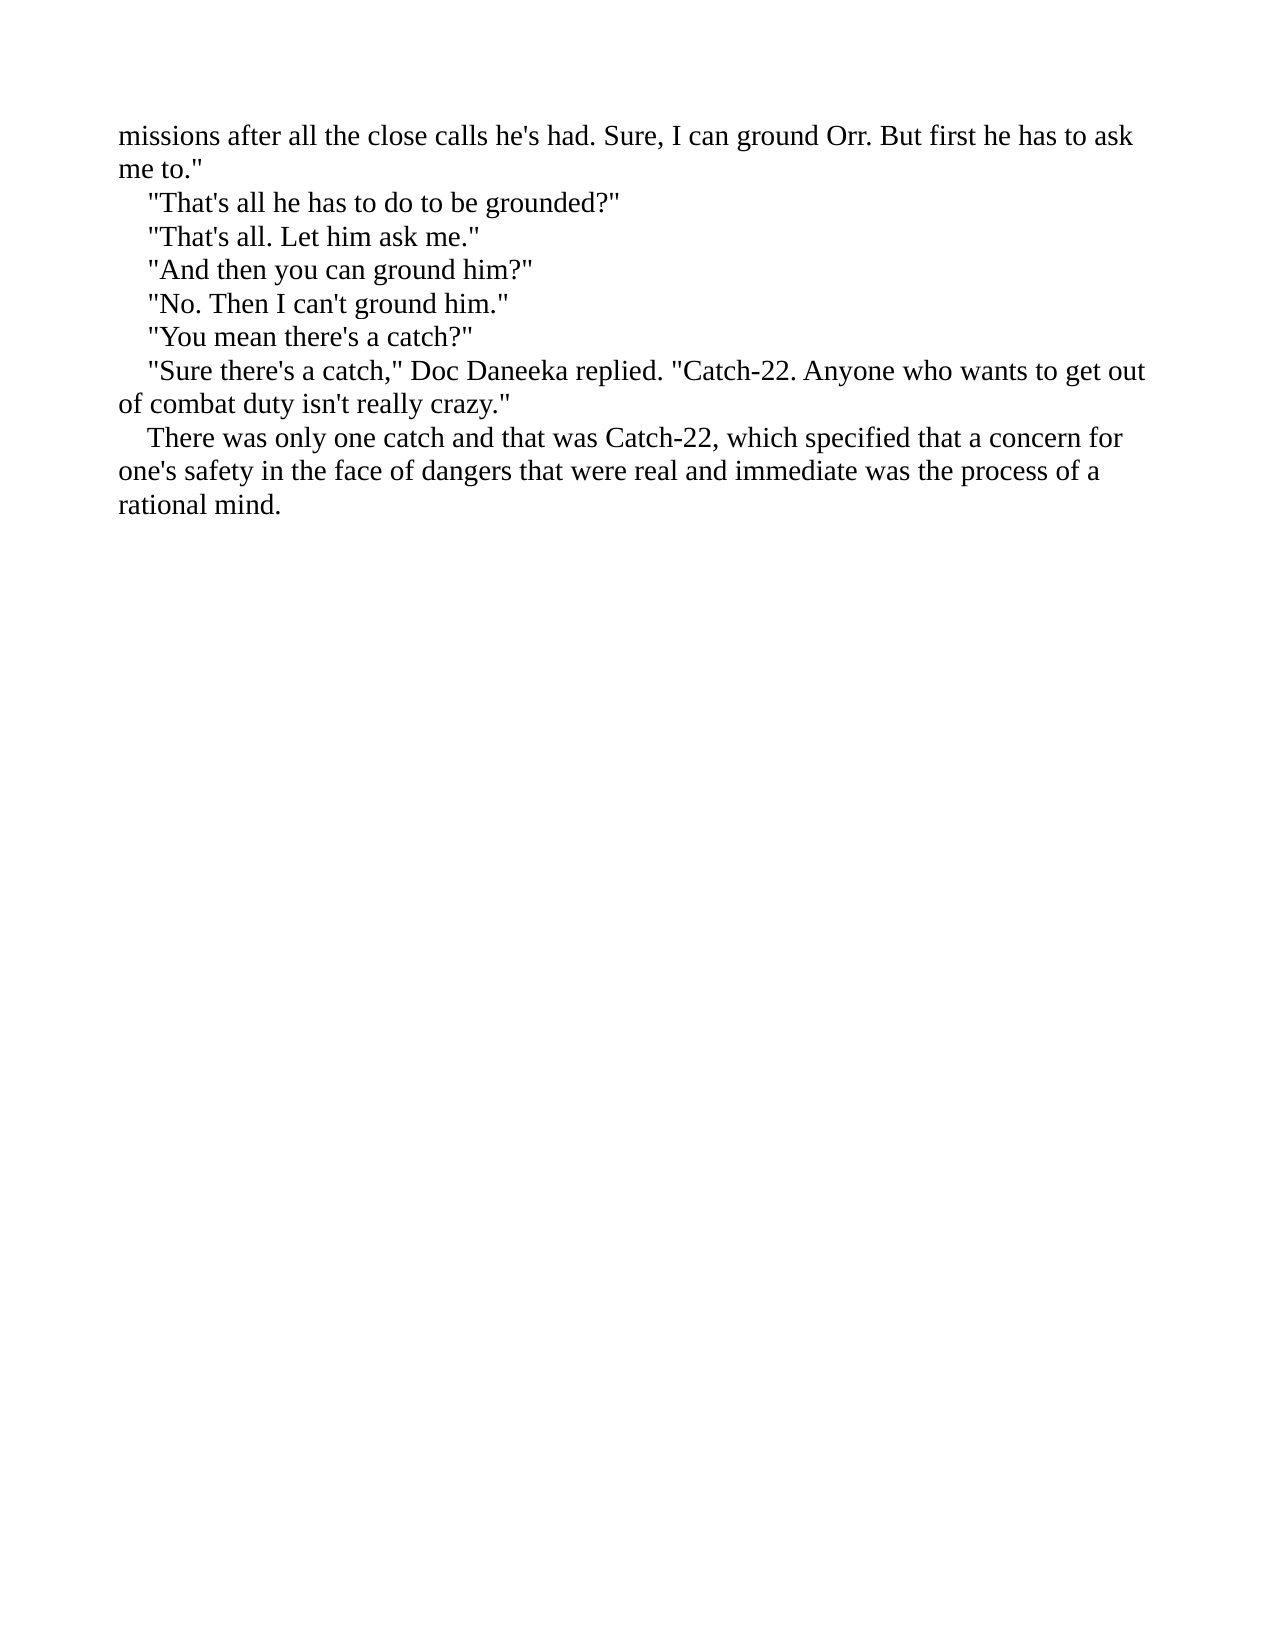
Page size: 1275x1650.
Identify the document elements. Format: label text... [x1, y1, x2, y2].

text missions after all the close calls he's had. Sure, I can ground Orr. But first he has to ask me to." "That's all he has to do to be grounded?" "That's all. Let him ask me." "And then you can ground him?" "No. Then I can't ground him." "You mean there's a catch?" "Sure there's a catch," Doc Daneeka replied. "Catch-22. Anyone who wants to get out of combat duty isn't really crazy." There was only one catch and that was Catch-22, which specified that a concern for one's safety in the face of dangers that were real and immediate was the process of a rational mind. [118, 118, 1157, 521]
